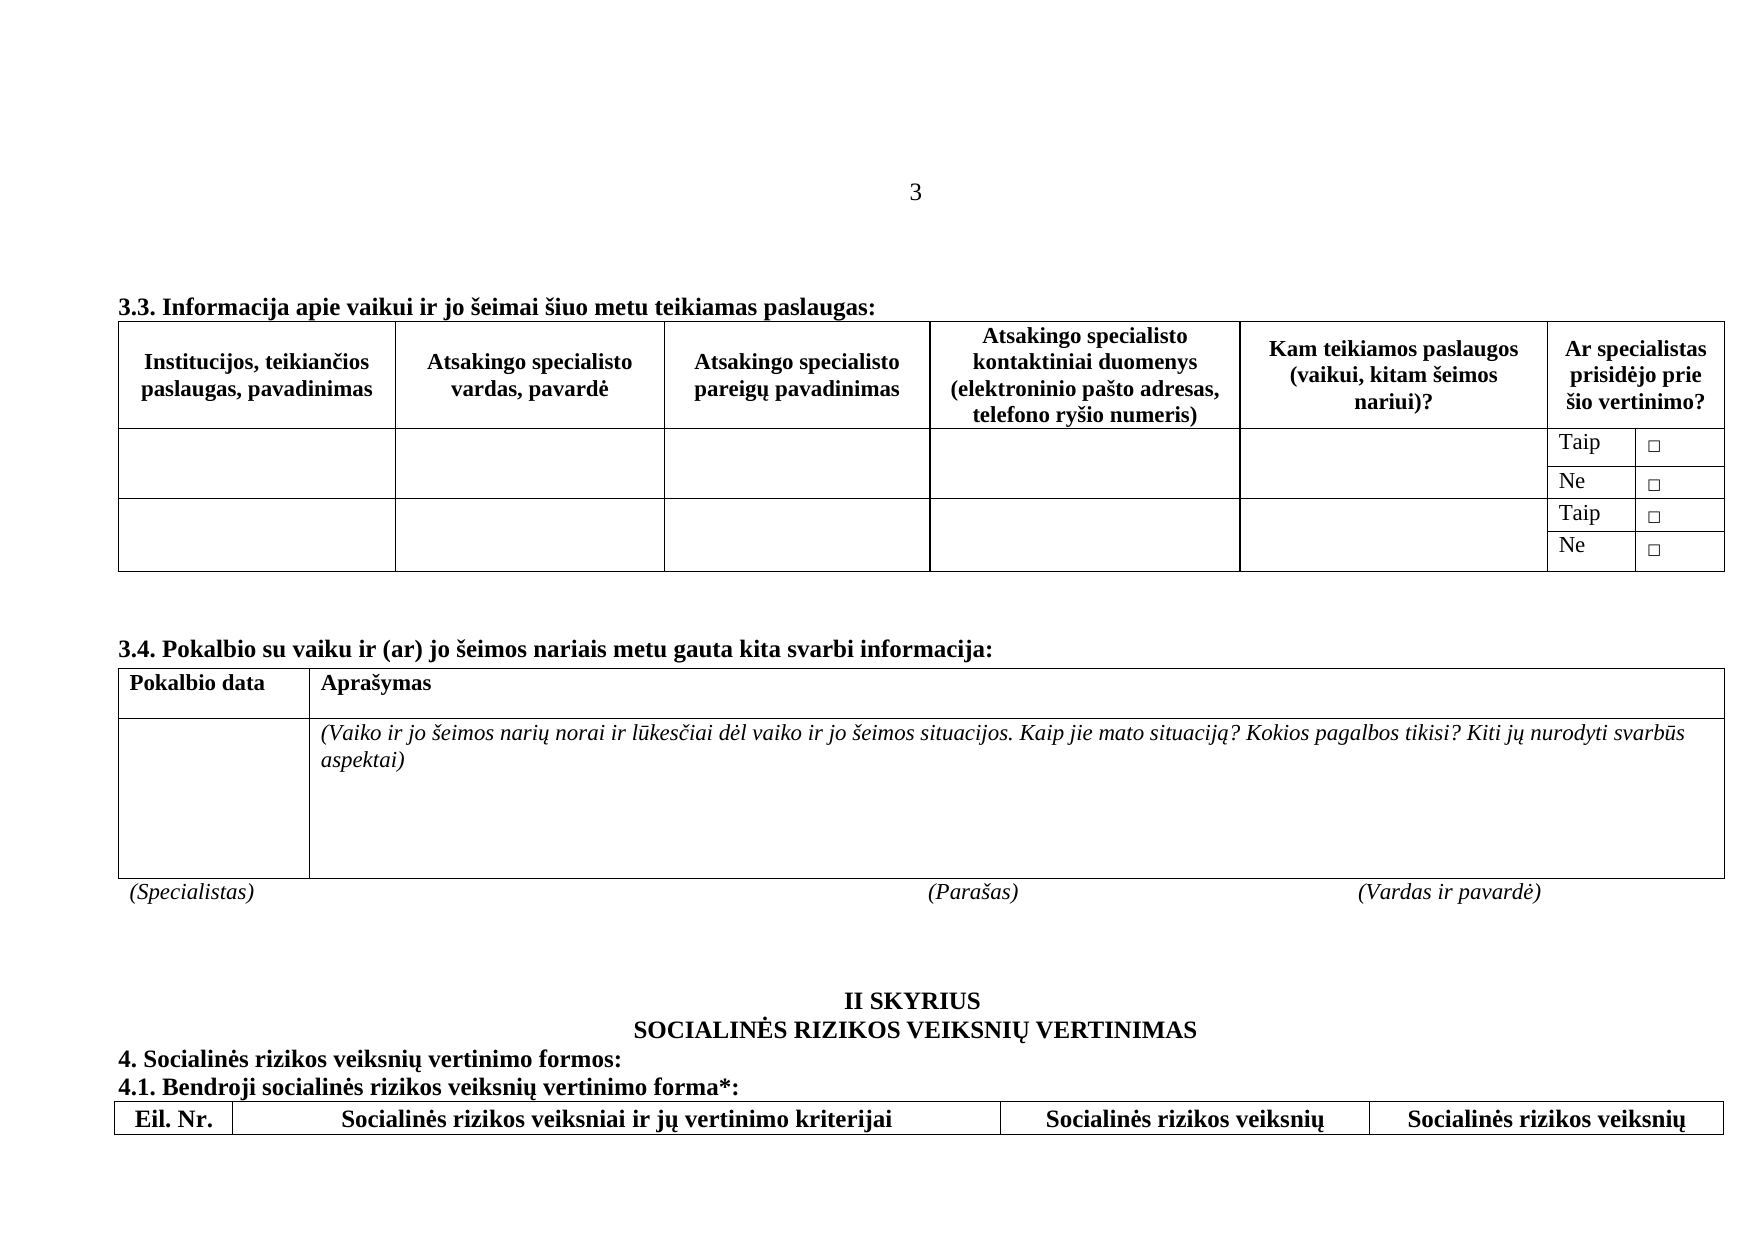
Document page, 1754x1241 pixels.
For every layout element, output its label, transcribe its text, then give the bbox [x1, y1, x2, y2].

table_cell [931, 429, 1239, 498]
table_cell [777, 931, 1177, 957]
table_cell Taip [1548, 429, 1635, 466]
table_cell [118, 931, 777, 957]
table_cell (Vardas ir pavardė) [1177, 879, 1724, 905]
table_header Ar specialistas prisidėjo prie šio vertinimo? [1548, 322, 1724, 427]
table_header Socialinės rizikos veiksniai ir jų vertinimo kriterijai [233, 1102, 1000, 1134]
table_cell [931, 499, 1239, 571]
table_cell Ne [1548, 467, 1635, 498]
table_cell ☐ [1636, 532, 1724, 571]
table_cell [396, 429, 664, 498]
table_header Institucijos, teikiančios paslaugas, pavadinimas [119, 322, 395, 427]
table_header Atsakingo specialisto kontaktiniai duomenys (elektroninio pašto adresas, telefono ryšio numeris) [931, 322, 1239, 427]
table_cell [119, 719, 309, 877]
table_cell ☐ [1636, 429, 1724, 466]
table_cell [119, 499, 395, 571]
table_cell [1177, 931, 1724, 957]
table_header Pokalbio data [119, 669, 309, 718]
table_cell [1177, 905, 1724, 931]
table_header Kam teikiamos paslaugos (vaikui, kitam šeimos nariui)? [1241, 322, 1547, 427]
text 3.4. Pokalbio su vaiku ir (ar) jo šeimos nariais metu gauta kita svarbi informacija: [118, 634, 1713, 663]
table_header Aprašymas [310, 669, 1724, 718]
text 3.3. Informacija apie vaikui ir jo šeimai šiuo metu teikiamas paslaugas: [118, 292, 1713, 321]
text SOCIALINĖS RIZIKOS VEIKSNIŲ VERTINIMAS [118, 1015, 1713, 1044]
table_cell [118, 905, 777, 931]
table_cell [777, 905, 1177, 931]
table_header Eil. Nr. [115, 1102, 232, 1134]
table_header Socialinės rizikos veiksnių [1001, 1102, 1369, 1134]
table_cell Ne [1548, 532, 1635, 571]
table_cell [119, 429, 395, 498]
table_header Atsakingo specialisto pareigų pavadinimas [665, 322, 929, 427]
table_cell [396, 499, 664, 571]
table_cell (Vaiko ir jo šeimos narių norai ir lūkesčiai dėl vaiko ir jo šeimos situacijos. Kaip jie mato situaciją? Kokios pagalbos tikisi? Kiti jų nurodyti svarbūs aspektai) [310, 719, 1724, 877]
table_cell ☐ [1636, 467, 1724, 498]
table_cell (Specialistas) [118, 879, 777, 905]
table_cell ☐ [1636, 499, 1724, 531]
text 4.1. Bendroji socialinės rizikos veiksnių vertinimo forma*: [118, 1072, 1713, 1101]
table_header Socialinės rizikos veiksnių [1370, 1102, 1723, 1134]
table_cell [1241, 499, 1547, 571]
table_cell (Parašas) [777, 879, 1177, 905]
table_cell Taip [1548, 499, 1635, 531]
table_cell [665, 429, 929, 498]
table_cell [665, 499, 929, 571]
table_header Atsakingo specialisto vardas, pavardė [396, 322, 664, 427]
table_cell [1241, 429, 1547, 498]
text 4. Socialinės rizikos veiksnių vertinimo formos: [118, 1044, 1713, 1072]
text iI SKYRIUS [118, 986, 1713, 1015]
